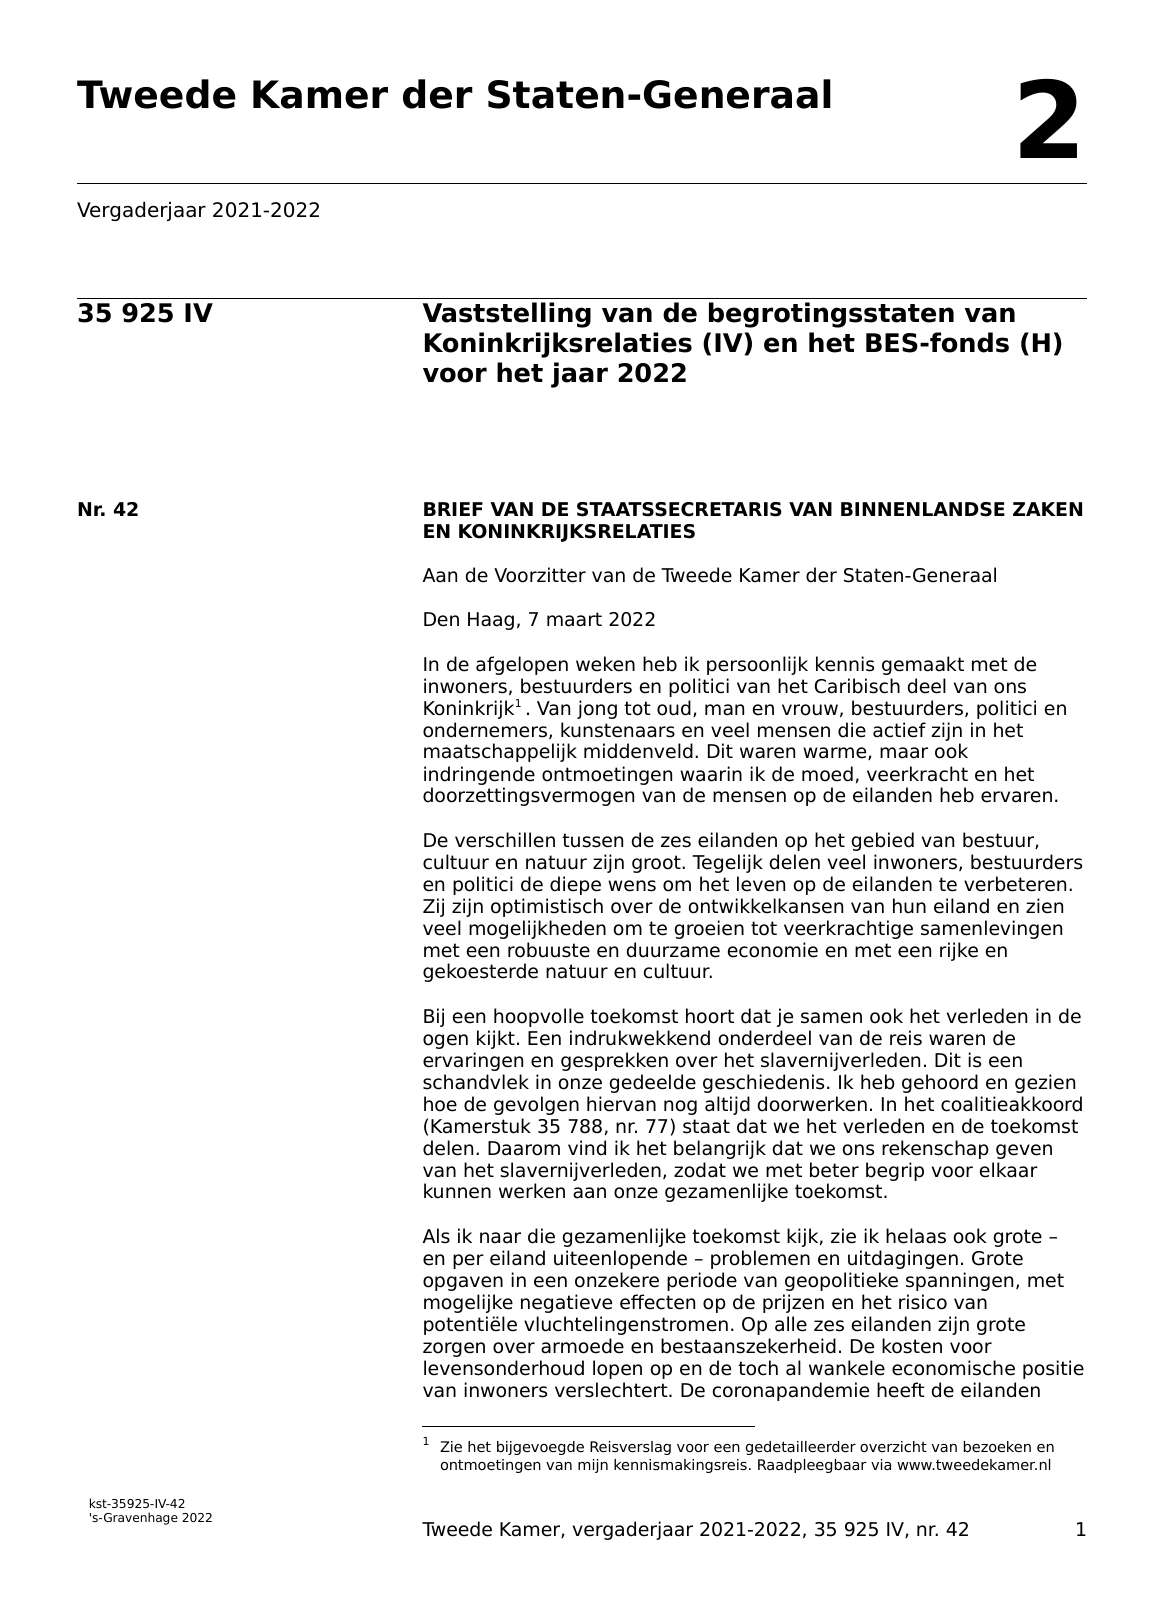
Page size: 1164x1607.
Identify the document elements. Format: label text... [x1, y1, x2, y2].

text 's-Gravenhage 2022 [88, 1511, 323, 1525]
text In de afgelopen weken heb ik persoonlijk kennis gemaakt met de inwoners, bestuurders en politici van het Caribisch deel van ons Koninkrijk. Van jong tot oud, man en vrouw, bestuurders, politici en ondernemers, kunstenaars en veel mensen die actief zijn in het maatschappelijk middenveld. Dit waren warme, maar ook indringende ontmoetingen waarin ik de moed, veerkracht en het doorzettingsvermogen van de mensen op de eilanden heb ervaren. [422, 653, 1087, 807]
table_header Tweede Kamer der Staten-Generaal [77, 59, 886, 183]
text Zie het bijgevoegde Reisverslag voor een gedetailleerder overzicht van bezoeken en ontmoetingen van mijn kennismakingsreis. Raadpleegbaar via www.tweedekamer.nl [422, 1435, 1087, 1474]
text Als ik naar die gezamenlijke toekomst kijk, zie ik helaas ook grote – en per eiland uiteenlopende – problemen en uitdagingen. Grote opgaven in een onzekere periode van geopolitieke spanningen, met mogelijke negatieve effecten op de prijzen en het risico van potentiële vluchtelingenstromen. Op alle zes eilanden zijn grote zorgen over armoede en bestaanszekerheid. De kosten voor levensonderhoud lopen op en de toch al wankele economische positie van inwoners verslechtert. De coronapandemie heeft de eilanden [422, 1226, 1087, 1401]
subtitle Nr. 42 BRIEF VAN DE STAATSSECRETARIS VAN BINNENLANDSE ZAKEN EN KONINKRIJKSRELATIES [77, 499, 1087, 543]
text kst-35925-IV-42 [88, 1497, 323, 1511]
text Aan de Voorzitter van de Tweede Kamer der Staten-Generaal [422, 565, 1087, 587]
text Den Haag, 7 maart 2022 [422, 609, 1087, 631]
subtitle 35 925 IV Vaststelling van de begrotingsstaten van Koninkrijksrelaties (IV) en het BES-fonds (H) voor het jaar 2022 [77, 299, 1087, 388]
table_cell Vergaderjaar 2021-2022 [77, 184, 1087, 298]
text Bij een hoopvolle toekomst hoort dat je samen ook het verleden in de ogen kijkt. Een indrukwekkend onderdeel van de reis waren de ervaringen en gesprekken over het slavernijverleden. Dit is een schandvlek in onze gedeelde geschiedenis. Ik heb gehoord en gezien hoe de gevolgen hiervan nog altijd doorwerken. In het coalitieakkoord (Kamerstuk 35 788, nr. 77) staat dat we het verleden en de toekomst delen. Daarom vind ik het belangrijk dat we ons rekenschap geven van het slavernijverleden, zodat we met beter begrip voor elkaar kunnen werken aan onze gezamenlijke toekomst. [422, 1006, 1087, 1203]
table_header 2 [886, 59, 1087, 183]
text De verschillen tussen de zes eilanden op het gebied van bestuur, cultuur en natuur zijn groot. Tegelijk delen veel inwoners, bestuurders en politici de diepe wens om het leven op de eilanden te verbeteren. Zij zijn optimistisch over de ontwikkelkansen van hun eiland en zien veel mogelijkheden om te groeien tot veerkrachtige samenlevingen met een robuuste en duurzame economie en met een rijke en gekoesterde natuur en cultuur. [422, 829, 1087, 983]
